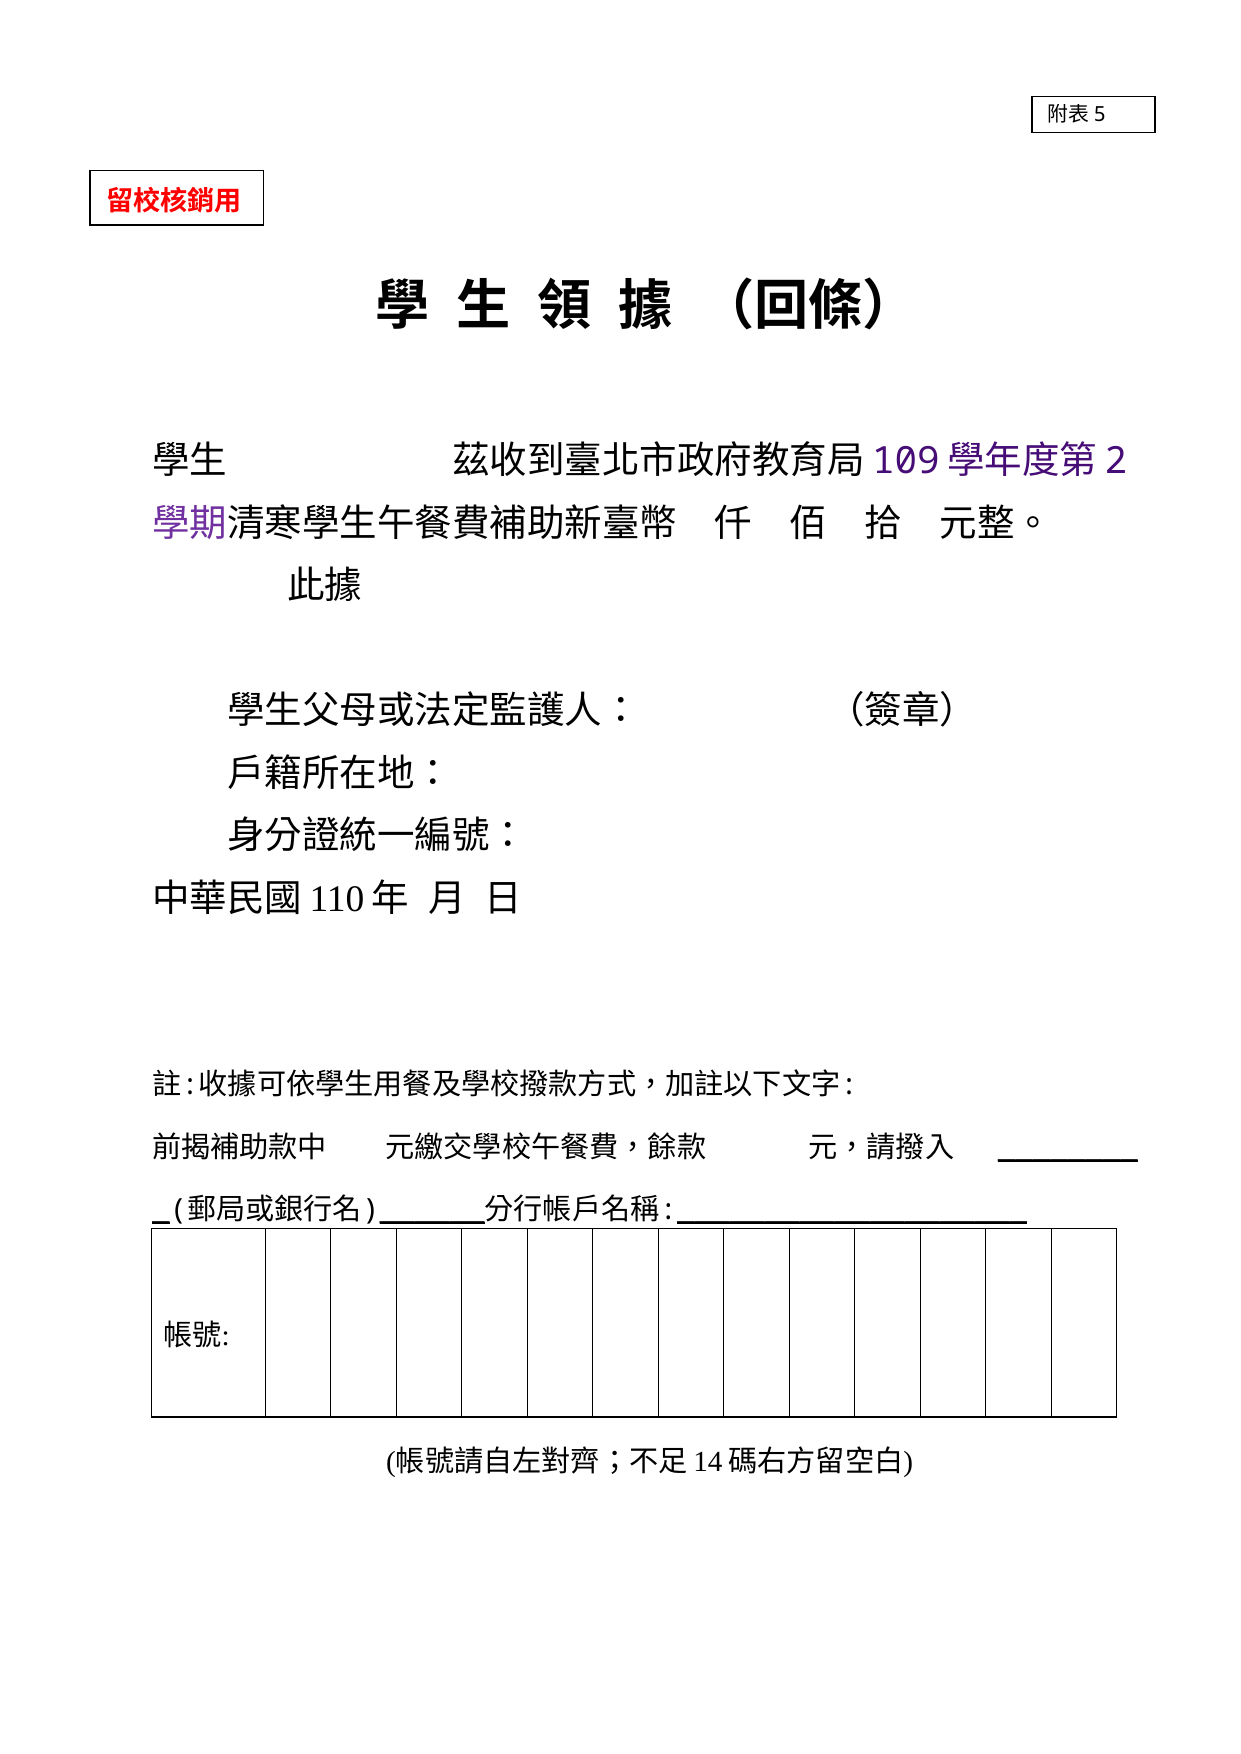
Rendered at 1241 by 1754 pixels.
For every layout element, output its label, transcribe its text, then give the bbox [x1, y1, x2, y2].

table_header [921, 1229, 985, 1416]
table_header [397, 1229, 461, 1416]
table_header [790, 1229, 854, 1416]
table_header [331, 1229, 396, 1416]
table_header [724, 1229, 789, 1416]
table_header [266, 1229, 330, 1416]
text 身分證統一編號： [152, 790, 1139, 853]
table_header [593, 1229, 658, 1416]
table_header [1052, 1229, 1116, 1416]
subtitle 學 生 領 據 （回條） [152, 228, 1139, 353]
text 學生 茲收到臺北市政府教育局109學年度第2學期清寒學生午餐費補助新臺幣 仟 佰 拾 元整。 [152, 415, 1139, 540]
text 學生父母或法定監護人： （簽章） [152, 665, 1139, 728]
text 附表5 [1047, 105, 1139, 124]
text 前揭補助款中 元繳交學校午餐費，餘款 元，請撥入 _________(郵局或銀行名)______分行帳戶名稱:____________________ [152, 1103, 1139, 1228]
table_header [855, 1229, 920, 1416]
text 留校核銷用 [106, 179, 248, 217]
text 註:收據可依學生用餐及學校撥款方式，加註以下文字: [152, 1040, 1139, 1103]
table_header [528, 1229, 592, 1416]
table_header [659, 1229, 723, 1416]
subtitle (帳號請自左對齊；不足14碼右方留空白) [152, 1417, 1139, 1480]
text 中華民國110年 月 日 [152, 853, 1139, 915]
table_header [986, 1229, 1051, 1416]
table_header 帳號: [152, 1229, 265, 1416]
text 戶籍所在地： [152, 728, 1139, 790]
text 此據 [152, 540, 1139, 603]
table_header [462, 1229, 527, 1416]
subtitle [91, 171, 263, 224]
